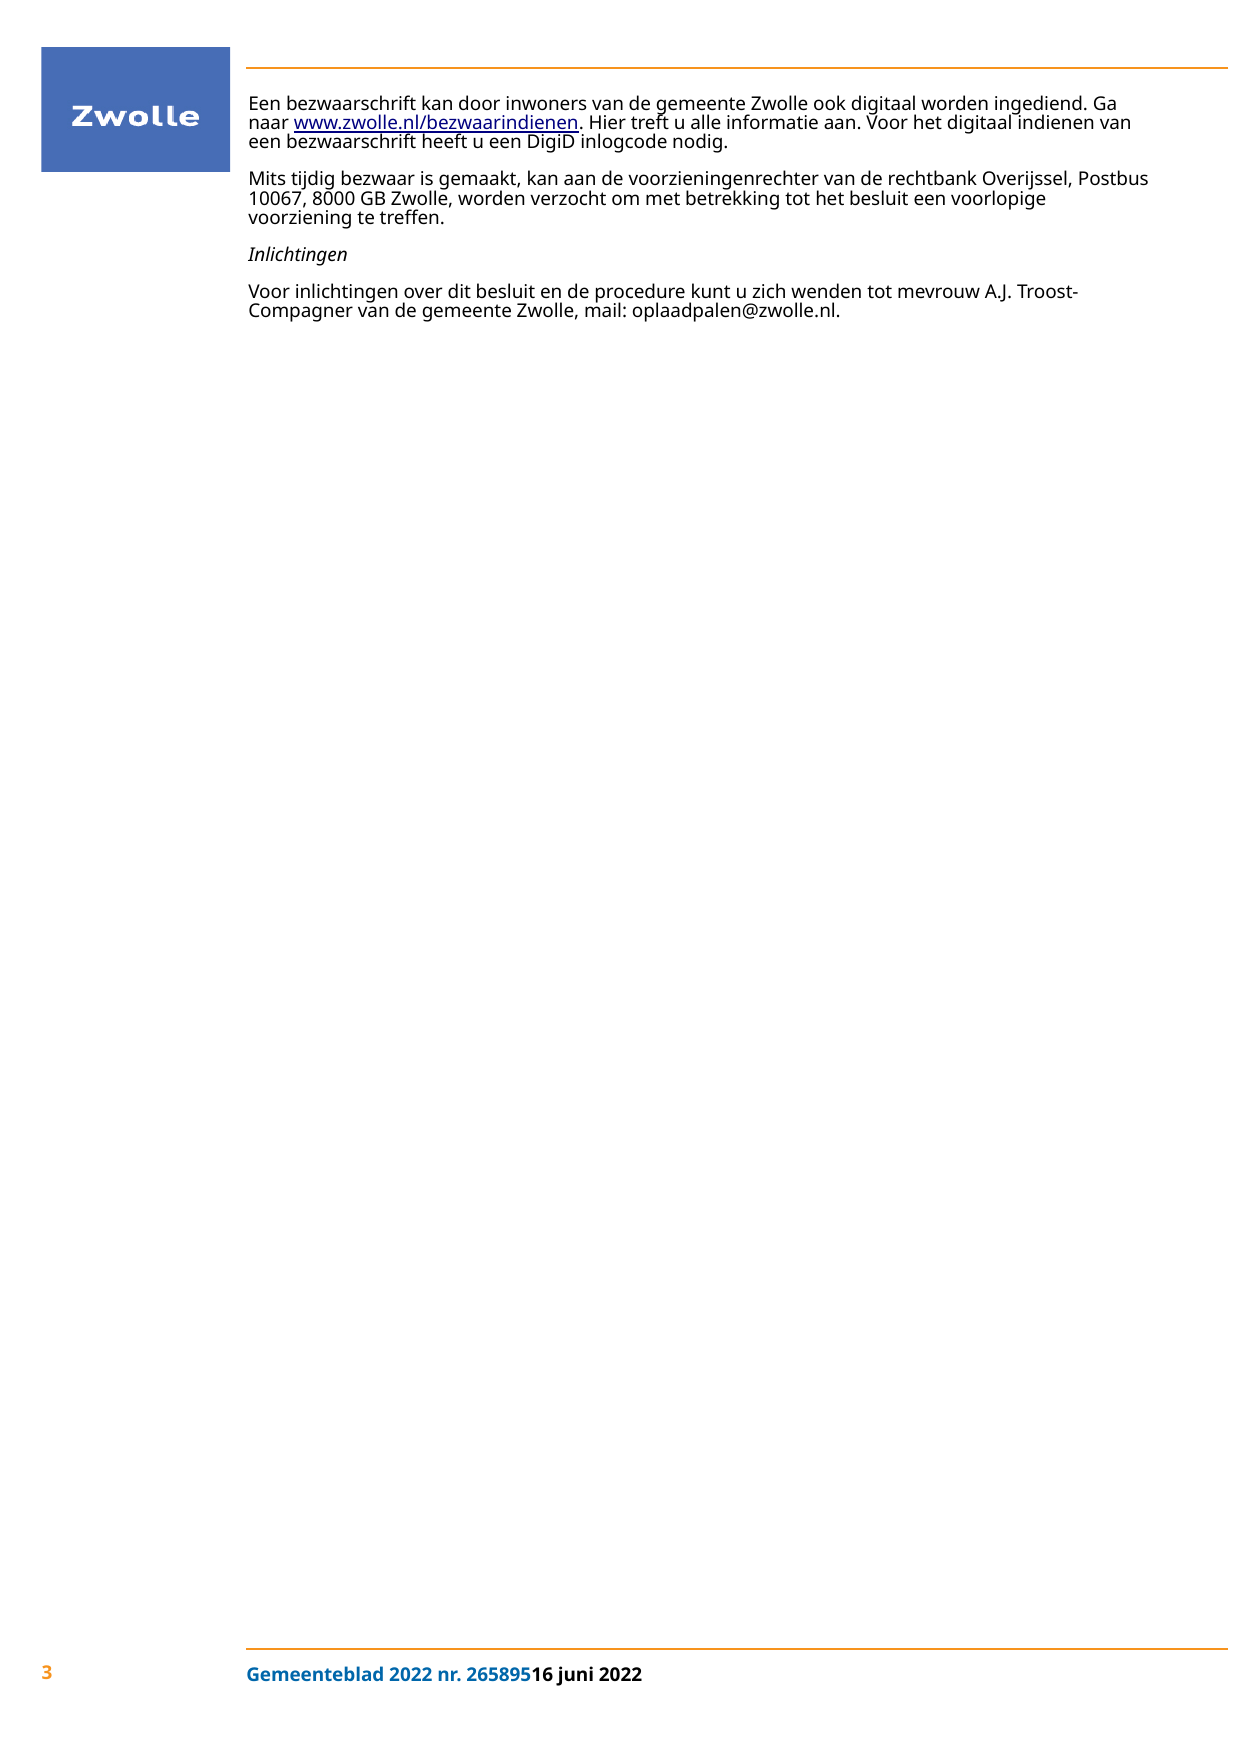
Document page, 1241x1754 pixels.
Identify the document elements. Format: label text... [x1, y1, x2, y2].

picture [41, 47, 231, 172]
text Inlichtingen [248, 246, 1152, 265]
text Voor inlichtingen over dit besluit en de procedure kunt u zich wenden tot mevrouw A.J. Troost-Compagner van de gemeente Zwolle, mail: oplaadpalen@zwolle.nl. [248, 283, 1152, 321]
text Mits tijdig bezwaar is gemaakt, kan aan de voorzieningenrechter van de rechtbank Overijssel, Postbus 10067, 8000 GB Zwolle, worden verzocht om met betrekking tot het besluit een voorlopige voorziening te treffen. [248, 170, 1152, 228]
text Een bezwaarschrift kan door inwoners van de gemeente Zwolle ook digitaal worden ingediend. Ga naar www.zwolle.nl/bezwaarindienen. Hier treft u alle informatie aan. Voor het digitaal indienen van een bezwaarschrift heeft u een DigiD inlogcode nodig. [248, 95, 1152, 153]
